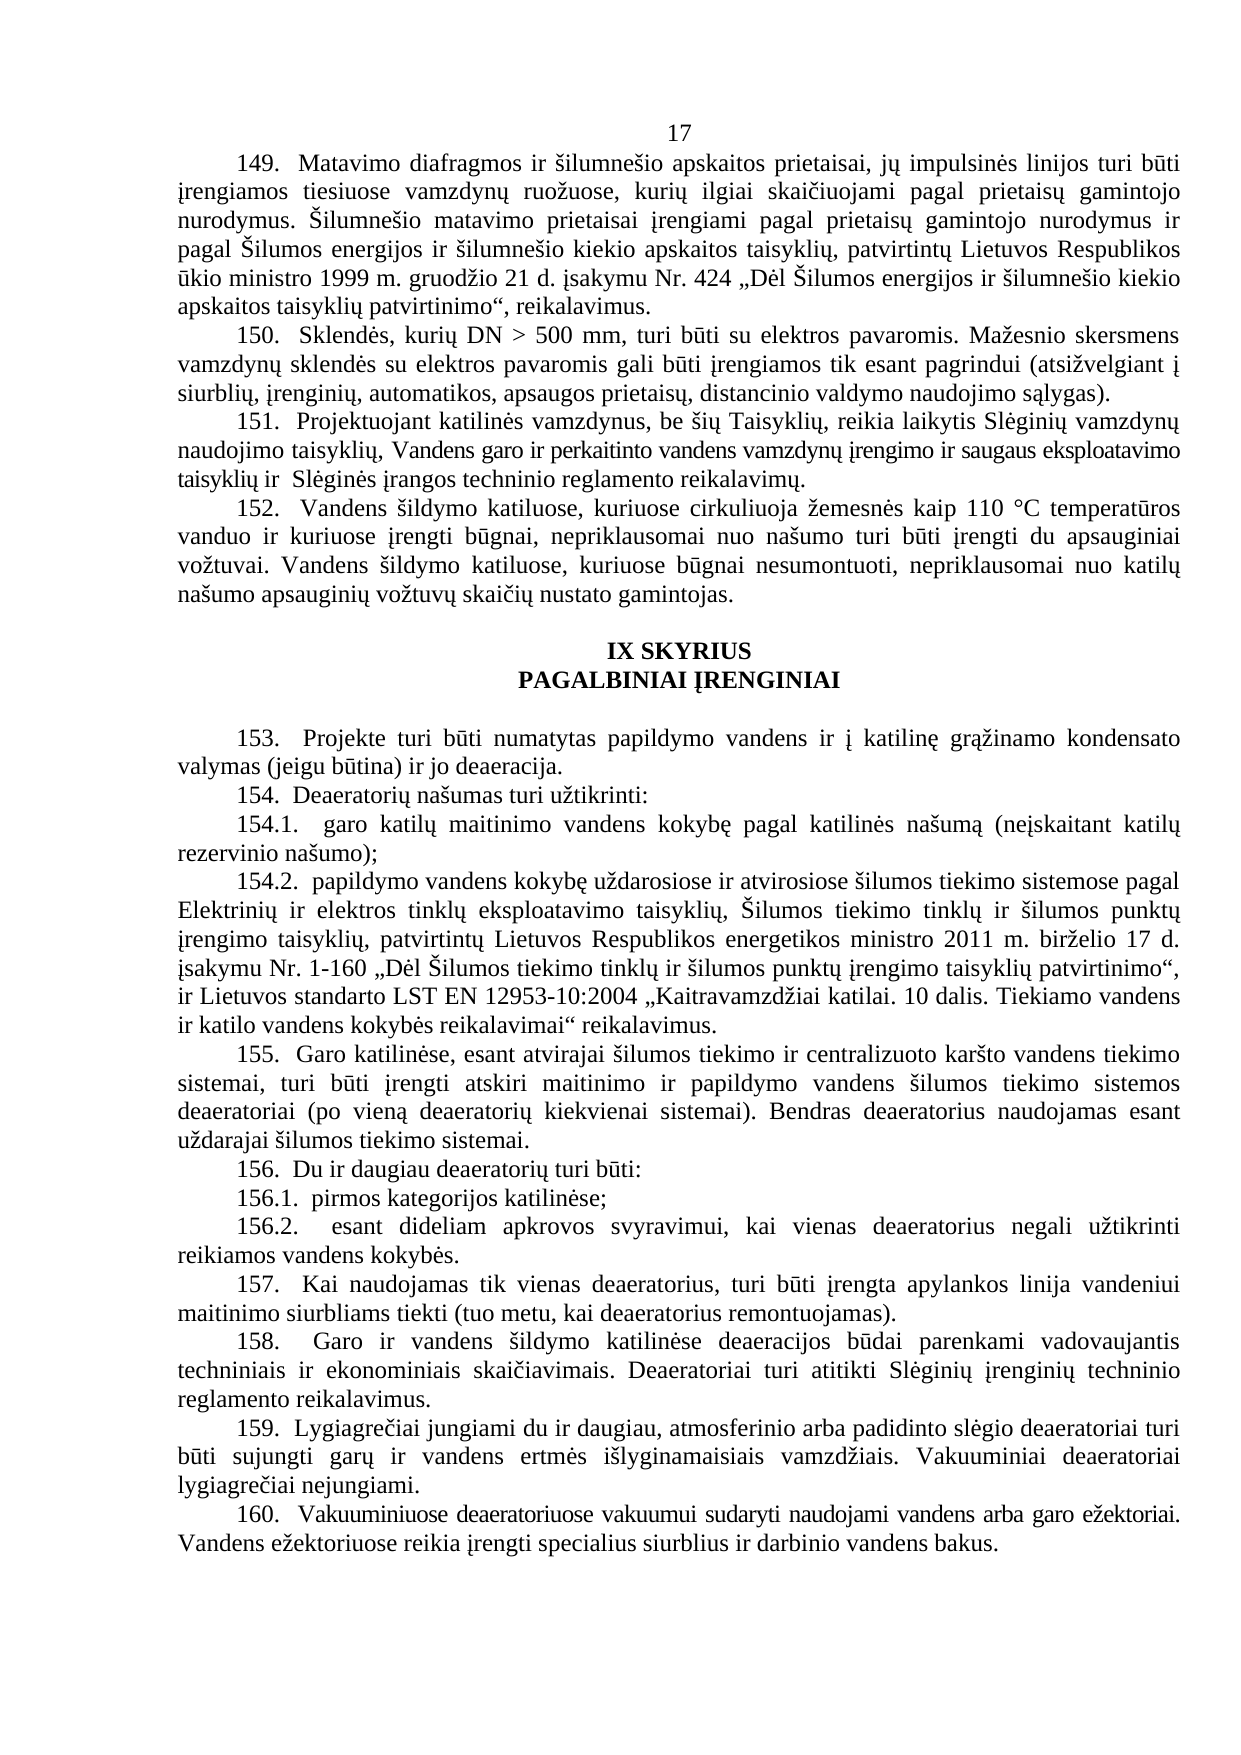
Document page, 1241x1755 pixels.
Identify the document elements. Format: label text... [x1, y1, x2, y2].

text 149. Matavimo diafragmos ir šilumnešio apskaitos prietaisai, jų impulsinės linijos turi būti įrengiamos tiesiuose vamzdynų ruožuose, kurių ilgiai skaičiuojami pagal prietaisų gamintojo nurodymus. Šilumnešio matavimo prietaisai įrengiami pagal prietaisų gamintojo nurodymus ir pagal Šilumos energijos ir šilumnešio kiekio apskaitos taisyklių, patvirtintų Lietuvos Respublikos ūkio ministro 1999 m. gruodžio 21 d. įsakymu Nr. 424 „Dėl Šilumos energijos ir šilumnešio kiekio apskaitos taisyklių patvirtinimo“, reikalavimus. [177, 148, 1181, 320]
text 155. Garo katilinėse, esant atvirajai šilumos tiekimo ir centralizuoto karšto vandens tiekimo sistemai, turi būti įrengti atskiri maitinimo ir papildymo vandens šilumos tiekimo sistemos deaeratoriai (po vieną deaeratorių kiekvienai sistemai). Bendras deaeratorius naudojamas esant uždarajai šilumos tiekimo sistemai. [177, 1039, 1181, 1154]
text 152. Vandens šildymo katiluose, kuriuose cirkuliuoja žemesnės kaip 110 °C temperatūros vanduo ir kuriuose įrengti būgnai, nepriklausomai nuo našumo turi būti įrengti du apsauginiai vožtuvai. Vandens šildymo katiluose, kuriuose būgnai nesumontuoti, nepriklausomai nuo katilų našumo apsauginių vožtuvų skaičių nustato gamintojas. [177, 493, 1181, 608]
text 160. Vakuuminiuose deaeratoriuose vakuumui sudaryti naudojami vandens arba garo ežektoriai. Vandens ežektoriuose reikia įrengti specialius siurblius ir darbinio vandens bakus. [177, 1499, 1181, 1556]
text IX SKYRIUS [177, 636, 1181, 665]
text PAGALBINIAI ĮRENGINIAI [177, 665, 1181, 694]
text 156.1. pirmos kategorijos katilinėse; [177, 1183, 1181, 1211]
text 158. Garo ir vandens šildymo katilinėse deaeracijos būdai parenkami vadovaujantis techniniais ir ekonominiais skaičiavimais. Deaeratoriai turi atitikti Slėginių įrenginių techninio reglamento reikalavimus. [177, 1326, 1181, 1413]
text 153. Projekte turi būti numatytas papildymo vandens ir į katilinę grąžinamo kondensato valymas (jeigu būtina) ir jo deaeracija. [177, 723, 1181, 780]
text 156. Du ir daugiau deaeratorių turi būti: [177, 1154, 1181, 1183]
text 151. Projektuojant katilinės vamzdynus, be šių Taisyklių, reikia laikytis Slėginių vamzdynų naudojimo taisyklių, Vandens garo ir perkaitinto vandens vamzdynų įrengimo ir saugaus eksploatavimo taisyklių ir Slėginės įrangos techninio reglamento reikalavimų. [177, 406, 1181, 493]
text 150. Sklendės, kurių DN > 500 mm, turi būti su elektros pavaromis. Mažesnio skersmens vamzdynų sklendės su elektros pavaromis gali būti įrengiamos tik esant pagrindui (atsižvelgiant į siurblių, įrenginių, automatikos, apsaugos prietaisų, distancinio valdymo naudojimo sąlygas). [177, 320, 1181, 406]
text 154. Deaeratorių našumas turi užtikrinti: [177, 780, 1181, 809]
text 159. Lygiagrečiai jungiami du ir daugiau, atmosferinio arba padidinto slėgio deaeratoriai turi būti sujungti garų ir vandens ertmės išlyginamaisiais vamzdžiais. Vakuuminiai deaeratoriai lygiagrečiai nejungiami. [177, 1413, 1181, 1499]
text 156.2. esant dideliam apkrovos svyravimui, kai vienas deaeratorius negali užtikrinti reikiamos vandens kokybės. [177, 1211, 1181, 1269]
text 154.2. papildymo vandens kokybę uždarosiose ir atvirosiose šilumos tiekimo sistemose pagal Elektrinių ir elektros tinklų eksploatavimo taisyklių, Šilumos tiekimo tinklų ir šilumos punktų įrengimo taisyklių, patvirtintų Lietuvos Respublikos energetikos ministro 2011 m. birželio 17 d. įsakymu Nr. 1-160 „Dėl Šilumos tiekimo tinklų ir šilumos punktų įrengimo taisyklių patvirtinimo“, ir Lietuvos standarto LST EN 12953-10:2004 „Kaitravamzdžiai katilai. 10 dalis. Tiekiamo vandens ir katilo vandens kokybės reikalavimai“ reikalavimus. [177, 866, 1181, 1039]
text 154.1. garo katilų maitinimo vandens kokybę pagal katilinės našumą (neįskaitant katilų rezervinio našumo); [177, 809, 1181, 866]
text 157. Kai naudojamas tik vienas deaeratorius, turi būti įrengta apylankos linija vandeniui maitinimo siurbliams tiekti (tuo metu, kai deaeratorius remontuojamas). [177, 1269, 1181, 1326]
